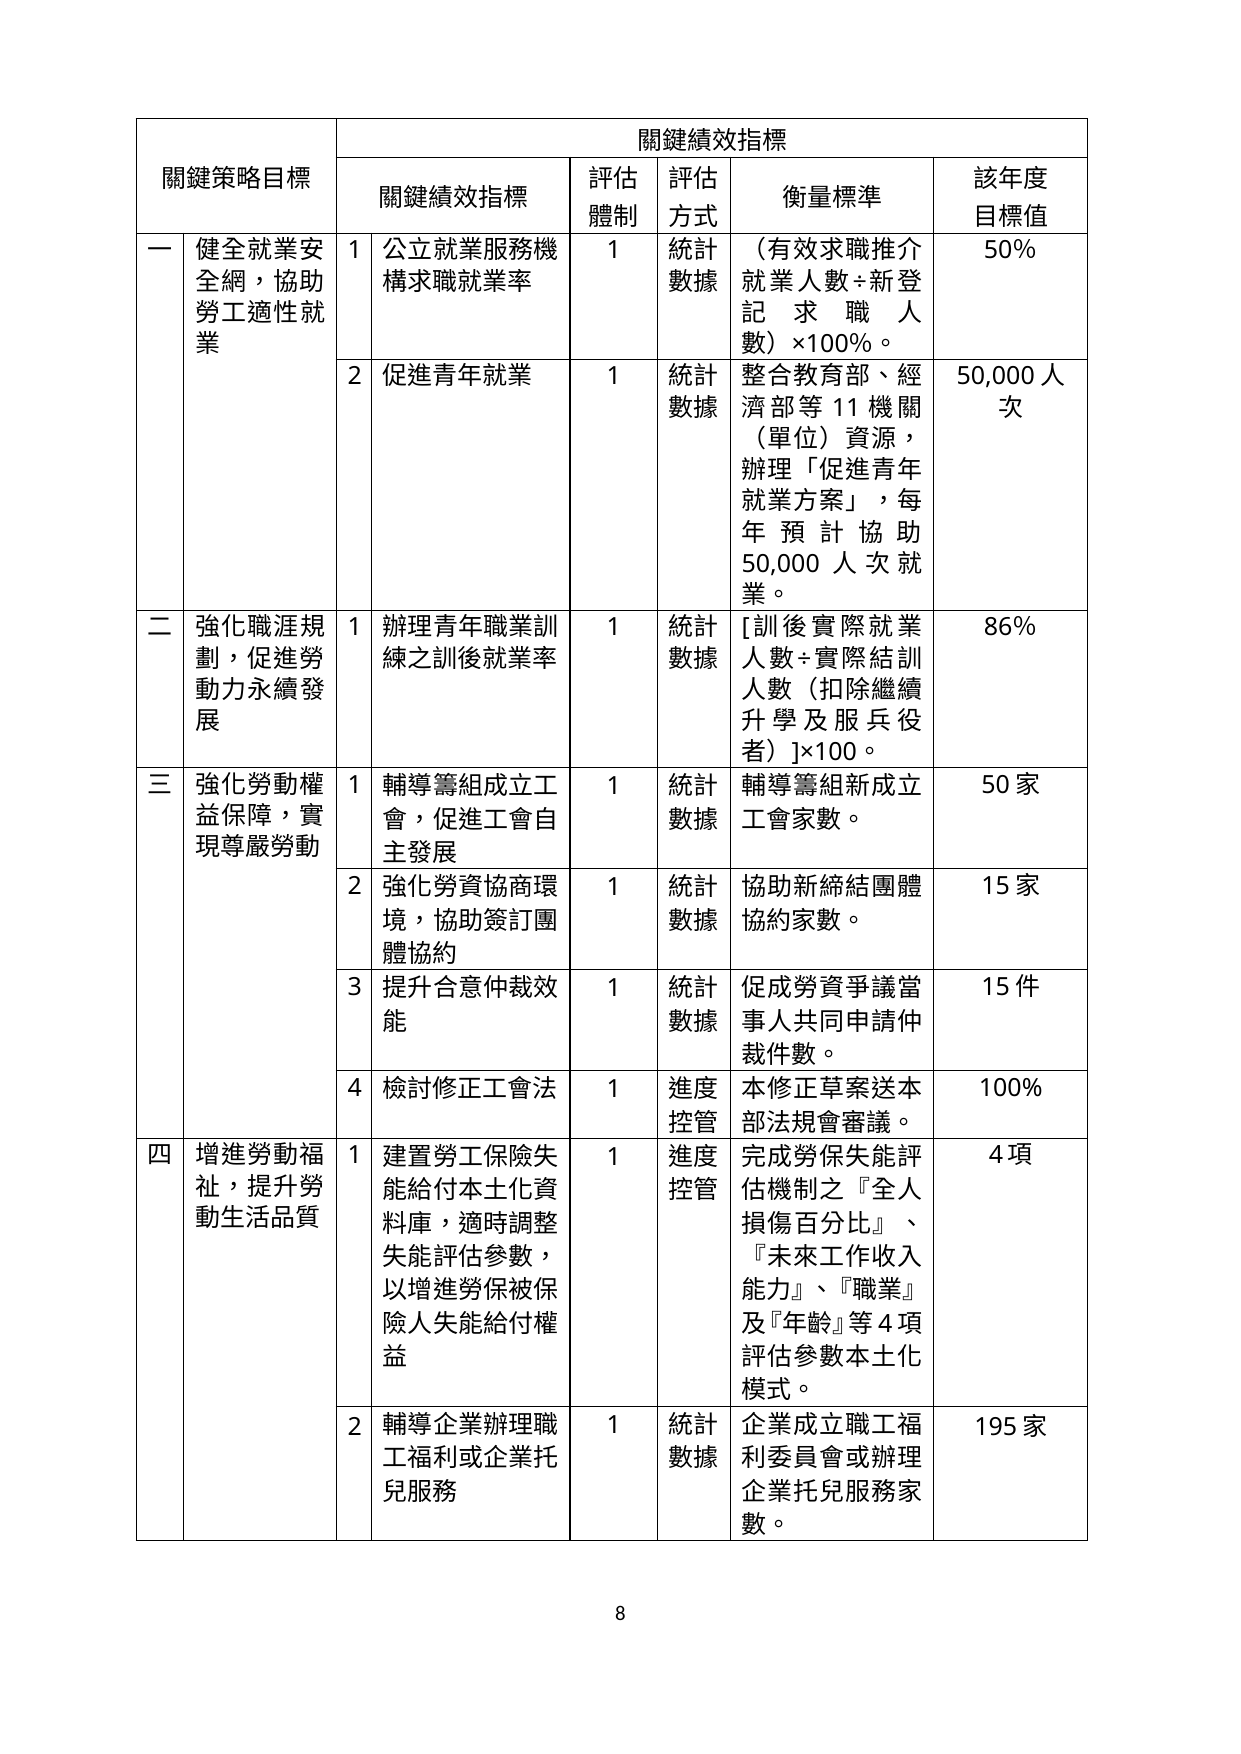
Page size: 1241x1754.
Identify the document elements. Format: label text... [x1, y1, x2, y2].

table_cell 該年度 目標值 [934, 158, 1087, 233]
table_cell [184, 868, 336, 969]
table_cell 企業成立職工福利委員會或辦理企業托兒服務家數。 [731, 1407, 933, 1540]
table_cell 15件 [934, 970, 1087, 1070]
table_cell 1 [571, 611, 657, 767]
table_cell 強化勞資協商環境，協助簽訂團體協約 [372, 869, 569, 969]
table_cell 輔導籌組新成立工會家數。 [731, 768, 933, 868]
table_cell 統計數據 [658, 1407, 730, 1540]
table_cell 強化勞動權益保障，實現尊嚴勞動 [184, 768, 336, 868]
table_cell 4項 [934, 1139, 1087, 1406]
table_cell [137, 1070, 183, 1138]
table_cell 強化職涯規劃，促進勞動力永續發展 [184, 611, 336, 767]
table_header 關鍵績效指標 [337, 119, 1087, 157]
table_cell 進度控管 [658, 1071, 730, 1138]
table_cell 50％ [934, 234, 1087, 359]
table_cell 二 [137, 611, 183, 767]
table_cell 1 [571, 869, 657, 969]
table_cell 3 [337, 970, 371, 1070]
table_cell [137, 969, 183, 1070]
table_cell 1 [337, 1139, 371, 1406]
table_cell [184, 969, 336, 1070]
table_cell 促進青年就業 [372, 360, 569, 610]
table_cell 50家 [934, 768, 1087, 868]
table_cell 四 [137, 1139, 183, 1406]
table_cell 195家 [934, 1407, 1087, 1540]
table_cell 統計數據 [658, 360, 730, 610]
table_cell [137, 1406, 183, 1540]
table_cell （有效求職推介就業人數÷新登記求職人數）×100％。 [731, 234, 933, 359]
table_cell 協助新締結團體協約家數。 [731, 869, 933, 969]
table_cell 提升合意仲裁效能 [372, 970, 569, 1070]
table_cell 統計數據 [658, 970, 730, 1070]
table_cell [137, 359, 183, 610]
table_cell 1 [571, 1407, 657, 1540]
table_cell 4 [337, 1071, 371, 1138]
table_cell [184, 359, 336, 610]
table_cell 評估方式 [658, 158, 730, 233]
table_cell 檢討修正工會法 [372, 1071, 569, 1138]
table_cell [訓後實際就業人數÷實際結訓人數（扣除繼續升學及服兵役者）]×100。 [731, 611, 933, 767]
table_cell 1 [571, 1139, 657, 1406]
table_cell 建置勞工保險失能給付本土化資料庫，適時調整失能評估參數，以增進勞保被保險人失能給付權益 [372, 1139, 569, 1406]
table_cell 1 [571, 768, 657, 868]
table_cell 統計數據 [658, 768, 730, 868]
table_cell 一 [137, 234, 183, 359]
table_cell 完成勞保失能評估機制之『全人損傷百分比』、『未來工作收入能力』、『職業』及『年齡』等4項評估參數本土化模式。 [731, 1139, 933, 1406]
table_cell [184, 1406, 336, 1540]
table_cell 100% [934, 1071, 1087, 1138]
table_cell [184, 1070, 336, 1138]
table_cell 1 [337, 768, 371, 868]
table_cell 增進勞動福祉，提升勞動生活品質 [184, 1139, 336, 1406]
table_cell 1 [571, 360, 657, 610]
table_cell 15家 [934, 869, 1087, 969]
table_cell 2 [337, 1407, 371, 1540]
table_cell 統計數據 [658, 611, 730, 767]
table_cell 2 [337, 869, 371, 969]
table_cell 衡量標準 [731, 158, 933, 233]
table_cell 本修正草案送本部法規會審議。 [731, 1071, 933, 1138]
table_cell 1 [571, 970, 657, 1070]
table_cell 86％ [934, 611, 1087, 767]
table_cell 1 [337, 611, 371, 767]
table_cell 輔導籌組成立工會，促進工會自主發展 [372, 768, 569, 868]
table_cell 2 [337, 360, 371, 610]
table_cell 統計數據 [658, 869, 730, 969]
table_cell 1 [571, 1071, 657, 1138]
table_cell 促成勞資爭議當事人共同申請仲裁件數。 [731, 970, 933, 1070]
table_header 關鍵策略目標 [137, 119, 336, 233]
table_cell 統計數據 [658, 234, 730, 359]
table_cell [137, 868, 183, 969]
table_cell 評估體制 [571, 158, 657, 233]
table_cell 1 [337, 234, 371, 359]
table_cell 1 [571, 234, 657, 359]
table_cell 辦理青年職業訓練之訓後就業率 [372, 611, 569, 767]
table_cell 健全就業安全網，協助勞工適性就業 [184, 234, 336, 359]
table_cell 三 [137, 768, 183, 868]
table_cell 關鍵績效指標 [337, 158, 569, 233]
table_cell 進度控管 [658, 1139, 730, 1406]
table_cell 輔導企業辦理職工福利或企業托兒服務 [372, 1407, 569, 1540]
table_cell 50,000人次 [934, 360, 1087, 610]
table_cell 整合教育部、經濟部等11機關（單位）資源，辦理「促進青年就業方案」，每年預計協助50,000人次就業。 [731, 360, 933, 610]
table_cell 公立就業服務機構求職就業率 [372, 234, 569, 359]
